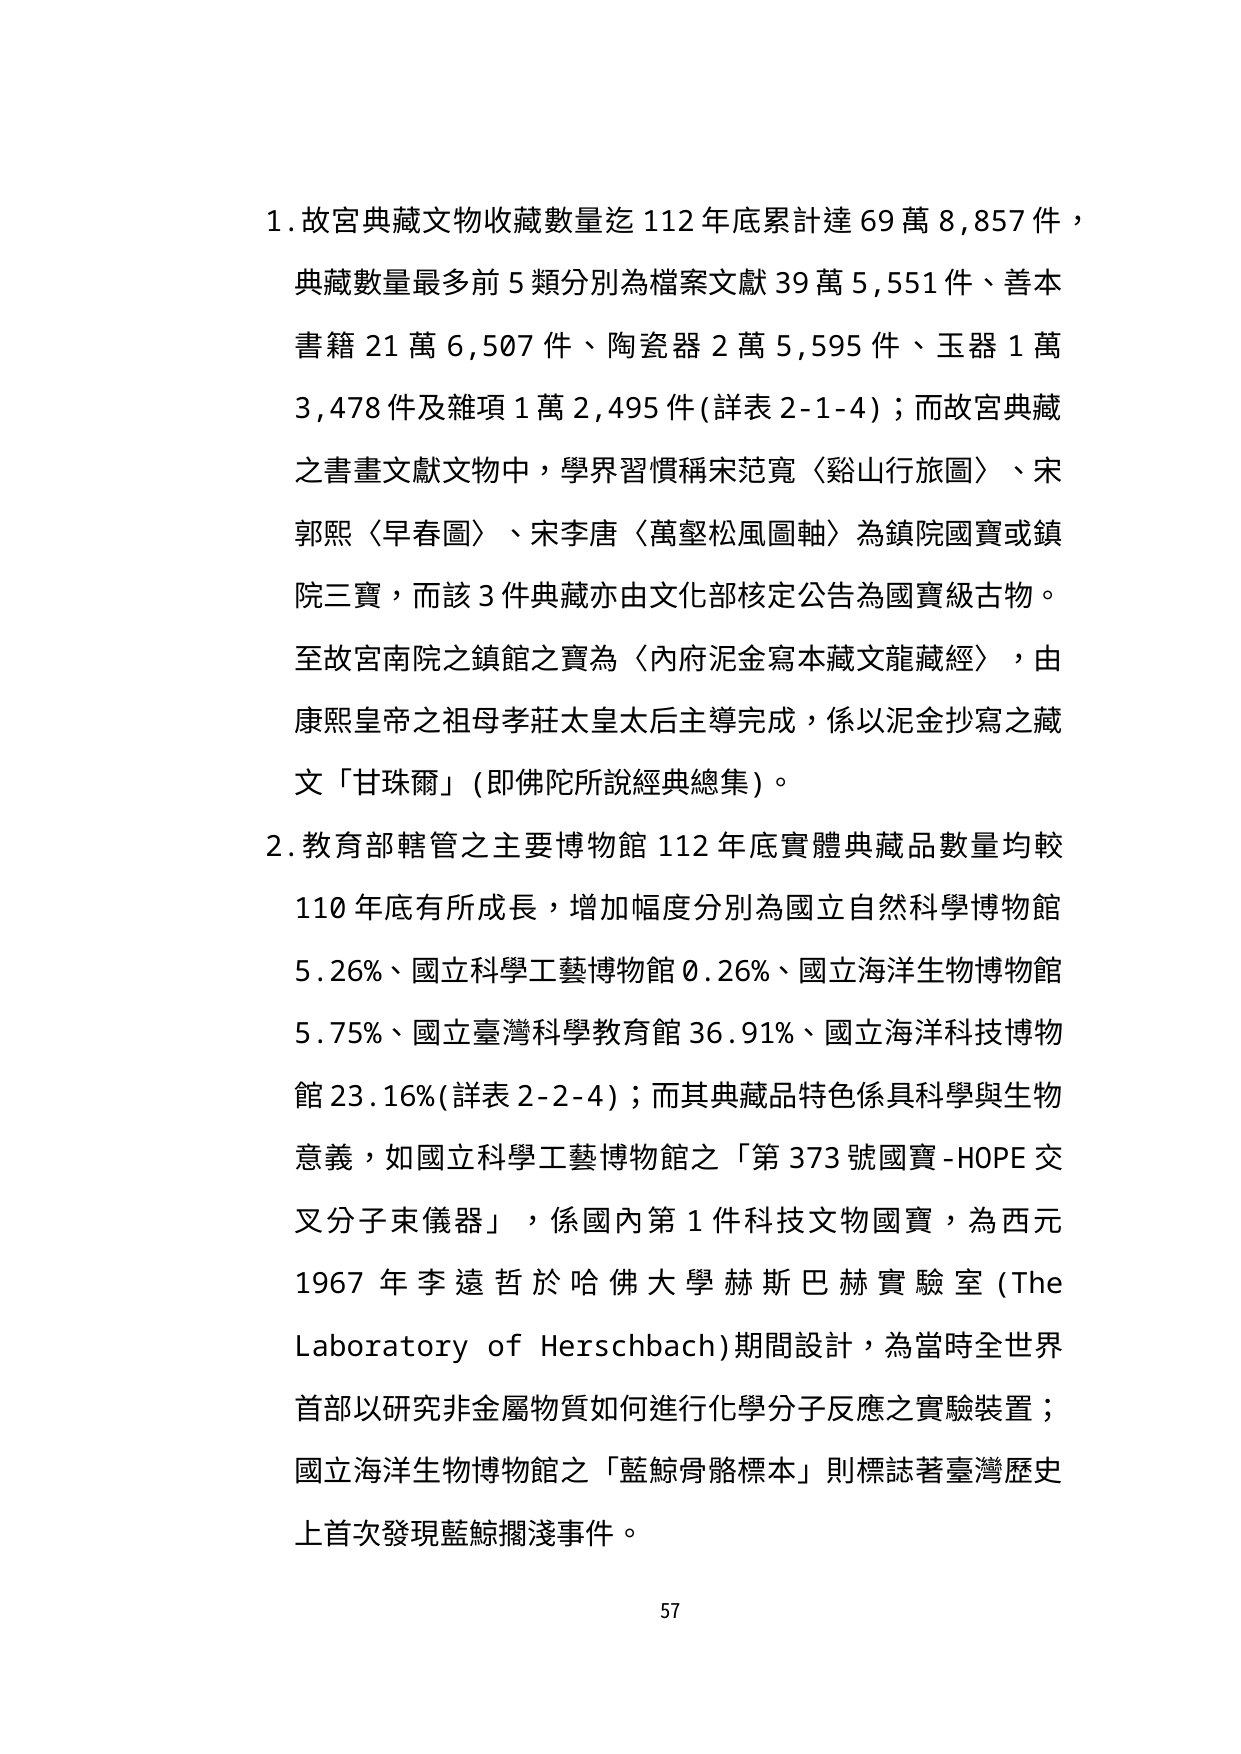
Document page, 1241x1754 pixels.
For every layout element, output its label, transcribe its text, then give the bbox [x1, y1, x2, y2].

text 1.故宮典藏文物收藏數量迄112年底累計達69萬8,857件，典藏數量最多前5類分別為檔案文獻39萬5,551件、善本書籍21萬6,507件、陶瓷器2萬5,595件、玉器1萬3,478件及雜項1萬2,495件(詳表2-1-4)；而故宮典藏之書畫文獻文物中，學界習慣稱宋范寬〈谿山行旅圖〉、宋郭熙〈早春圖〉、宋李唐〈萬壑松風圖軸〉為鎮院國寶或鎮院三寶，而該3件典藏亦由文化部核定公告為國寶級古物。至故宮南院之鎮館之寶為〈內府泥金寫本藏文龍藏經〉，由康熙皇帝之祖母孝莊太皇太后主導完成，係以泥金抄寫之藏文「甘珠爾」(即佛陀所說經典總集)。 [265, 177, 1063, 802]
text 2.教育部轄管之主要博物館112年底實體典藏品數量均較110年底有所成長，增加幅度分別為國立自然科學博物館5.26%、國立科學工藝博物館0.26%、國立海洋生物博物館5.75%、國立臺灣科學教育館36.91%、國立海洋科技博物館23.16%(詳表2-2-4)；而其典藏品特色係具科學與生物意義，如國立科學工藝博物館之「第373號國寶-HOPE交叉分子束儀器」，係國內第1件科技文物國寶，為西元1967年李遠哲於哈佛大學赫斯巴赫實驗室(The Laboratory of Herschbach)期間設計，為當時全世界首部以研究非金屬物質如何進行化學分子反應之實驗裝置；國立海洋生物博物館之「藍鯨骨骼標本」則標誌著臺灣歷史上首次發現藍鯨擱淺事件。 [265, 802, 1063, 1552]
